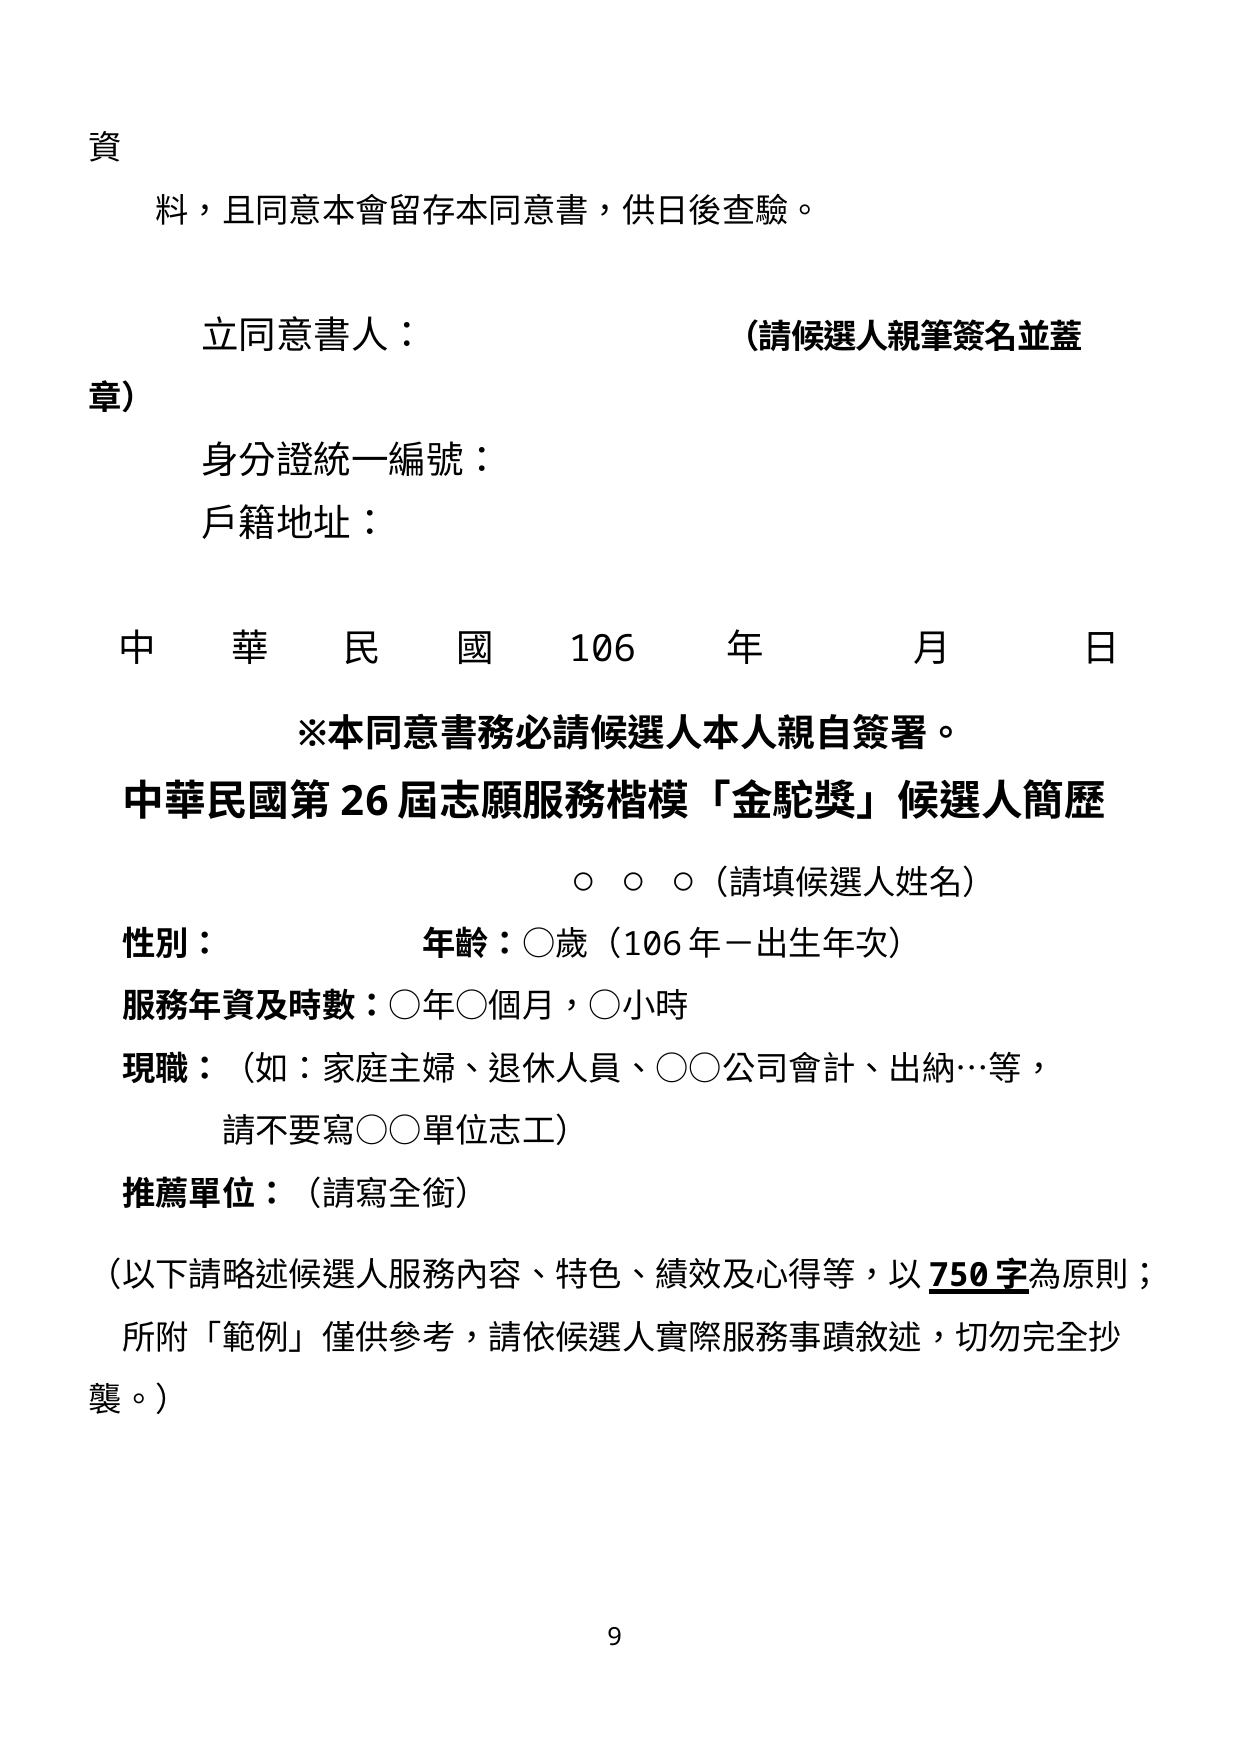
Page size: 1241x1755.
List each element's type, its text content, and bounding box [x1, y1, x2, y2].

text 性別： 年齡：○歲（106年－出生年次） [89, 899, 1140, 962]
text 身分證統一編號： [89, 416, 1140, 478]
text 服務年資及時數：○年○個月，○小時 [89, 962, 1140, 1024]
text 中 華 民 國 106 年 月 日 [89, 603, 1140, 666]
text ※本同意書務必請候選人本人親自簽署。 [122, 710, 1140, 756]
text 料，且同意本會留存本同意書，供日後查驗。 [89, 166, 1140, 228]
text 戶籍地址： [89, 478, 1140, 541]
text 推薦單位：（請寫全銜） [89, 1149, 1140, 1212]
text 立同意書人： （請候選人親筆簽名並蓋章） [89, 291, 1140, 416]
text 中華民國第26屆志願服務楷模「金駝獎」候選人簡歷 [89, 756, 1140, 818]
text 請不要寫○○單位志工） [89, 1087, 1140, 1149]
text 現職：（如：家庭主婦、退休人員、○○公司會計、出納…等， [89, 1024, 1140, 1087]
text （以下請略述候選人服務內容、特色、績效及心得等，以750字為原則； [89, 1231, 1140, 1293]
text ○ ○ ○（請填候選人姓名） [89, 837, 1140, 899]
text 所附「範例」僅供參考，請依候選人實際服務事蹟敘述，切勿完全抄襲。） [89, 1293, 1140, 1418]
text 資 [89, 103, 1140, 166]
